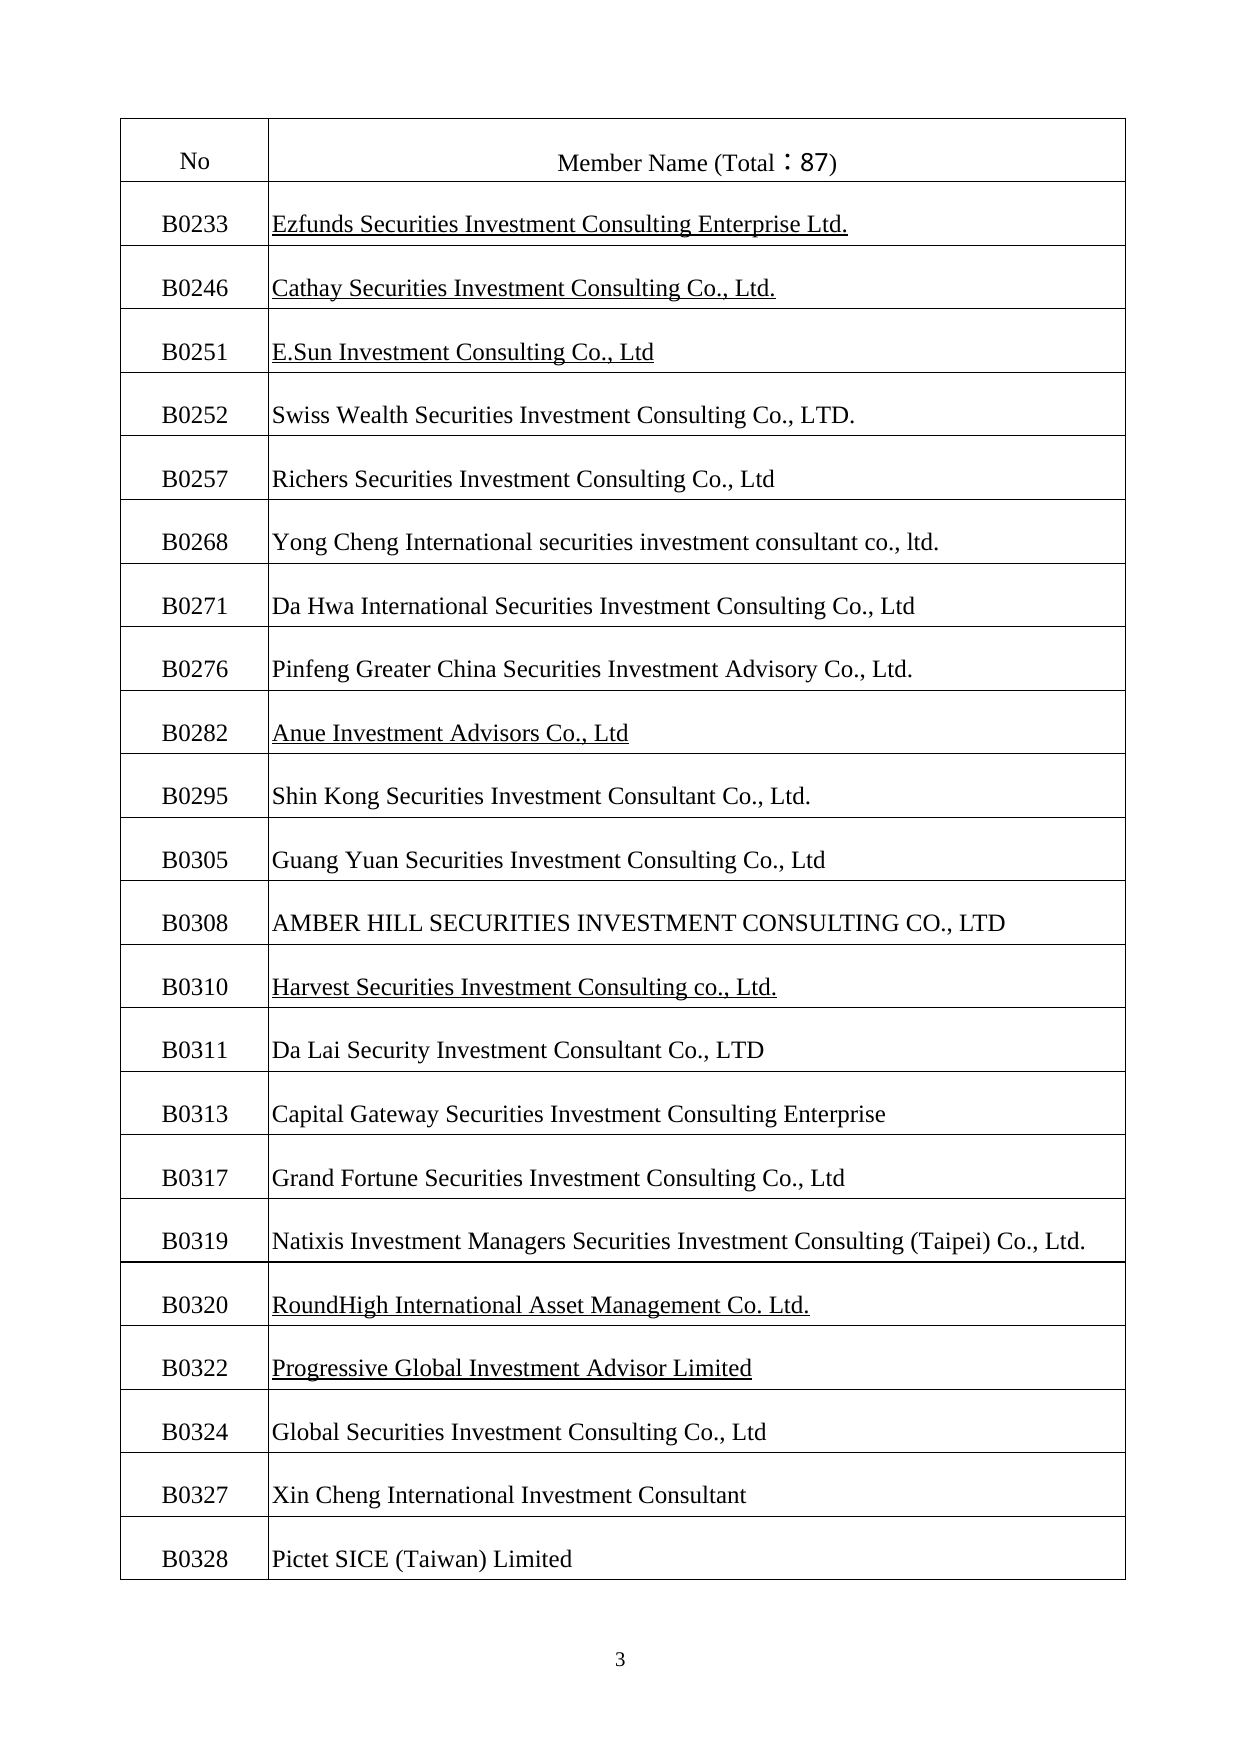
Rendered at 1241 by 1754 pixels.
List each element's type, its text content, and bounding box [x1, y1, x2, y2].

table_cell Progressive Global Investment Advisor Limited [269, 1326, 1125, 1388]
table_cell Swiss Wealth Securities Investment Consulting Co., LTD. [269, 373, 1125, 435]
table_cell Shin Kong Securities Investment Consultant Co., Ltd. [269, 754, 1125, 817]
table_cell B0311 [121, 1008, 268, 1071]
table_cell Pinfeng Greater China Securities Investment Advisory Co., Ltd. [269, 627, 1125, 689]
table_cell B0310 [121, 945, 268, 1007]
table_cell Cathay Securities Investment Consulting Co., Ltd. [269, 246, 1125, 308]
table_header No [121, 119, 268, 181]
table_cell B0305 [121, 818, 268, 880]
table_cell B0327 [121, 1453, 268, 1516]
table_cell Xin Cheng International Investment Consultant [269, 1453, 1125, 1516]
table_cell B0328 [121, 1517, 268, 1579]
table_cell B0282 [121, 691, 268, 753]
table_cell B0233 [121, 182, 268, 245]
table_cell B0317 [121, 1135, 268, 1198]
table_cell Harvest Securities Investment Consulting co., Ltd. [269, 945, 1125, 1007]
table_cell Natixis Investment Managers Securities Investment Consulting (Taipei) Co., Ltd. [269, 1199, 1125, 1261]
table_cell B0324 [121, 1390, 268, 1452]
table_cell Guang Yuan Securities Investment Consulting Co., Ltd [269, 818, 1125, 880]
table_cell B0252 [121, 373, 268, 435]
table_cell Yong Cheng International securities investment consultant co., ltd. [269, 500, 1125, 562]
table_cell B0313 [121, 1072, 268, 1134]
table_cell Global Securities Investment Consulting Co., Ltd [269, 1390, 1125, 1452]
table_cell B0251 [121, 309, 268, 372]
table_cell B0319 [121, 1199, 268, 1261]
table_cell Anue Investment Advisors Co., Ltd [269, 691, 1125, 753]
table_cell AMBER HILL SECURITIES INVESTMENT CONSULTING CO., LTD [269, 881, 1125, 944]
table_cell Capital Gateway Securities Investment Consulting Enterprise [269, 1072, 1125, 1134]
table_cell Da Hwa International Securities Investment Consulting Co., Ltd [269, 564, 1125, 626]
table_cell B0276 [121, 627, 268, 689]
table_cell B0271 [121, 564, 268, 626]
table_cell B0322 [121, 1326, 268, 1388]
table_cell Richers Securities Investment Consulting Co., Ltd [269, 436, 1125, 499]
table_cell B0320 [121, 1263, 268, 1325]
table_header Member Name (Total：87)表單的頂端 [269, 119, 1125, 181]
table_cell E.Sun Investment Consulting Co., Ltd [269, 309, 1125, 372]
table_cell B0268 [121, 500, 268, 562]
table_cell B0308 [121, 881, 268, 944]
table_cell Pictet SICE (Taiwan) Limited [269, 1517, 1125, 1579]
table_cell Grand Fortune Securities Investment Consulting Co., Ltd [269, 1135, 1125, 1198]
table_cell B0257 [121, 436, 268, 499]
table_cell RoundHigh International Asset Management Co. Ltd. [269, 1263, 1125, 1325]
table_cell Ezfunds Securities Investment Consulting Enterprise Ltd. [269, 182, 1125, 245]
table_cell Da Lai Security Investment Consultant Co., LTD [269, 1008, 1125, 1071]
table_cell B0295 [121, 754, 268, 817]
table_cell B0246 [121, 246, 268, 308]
